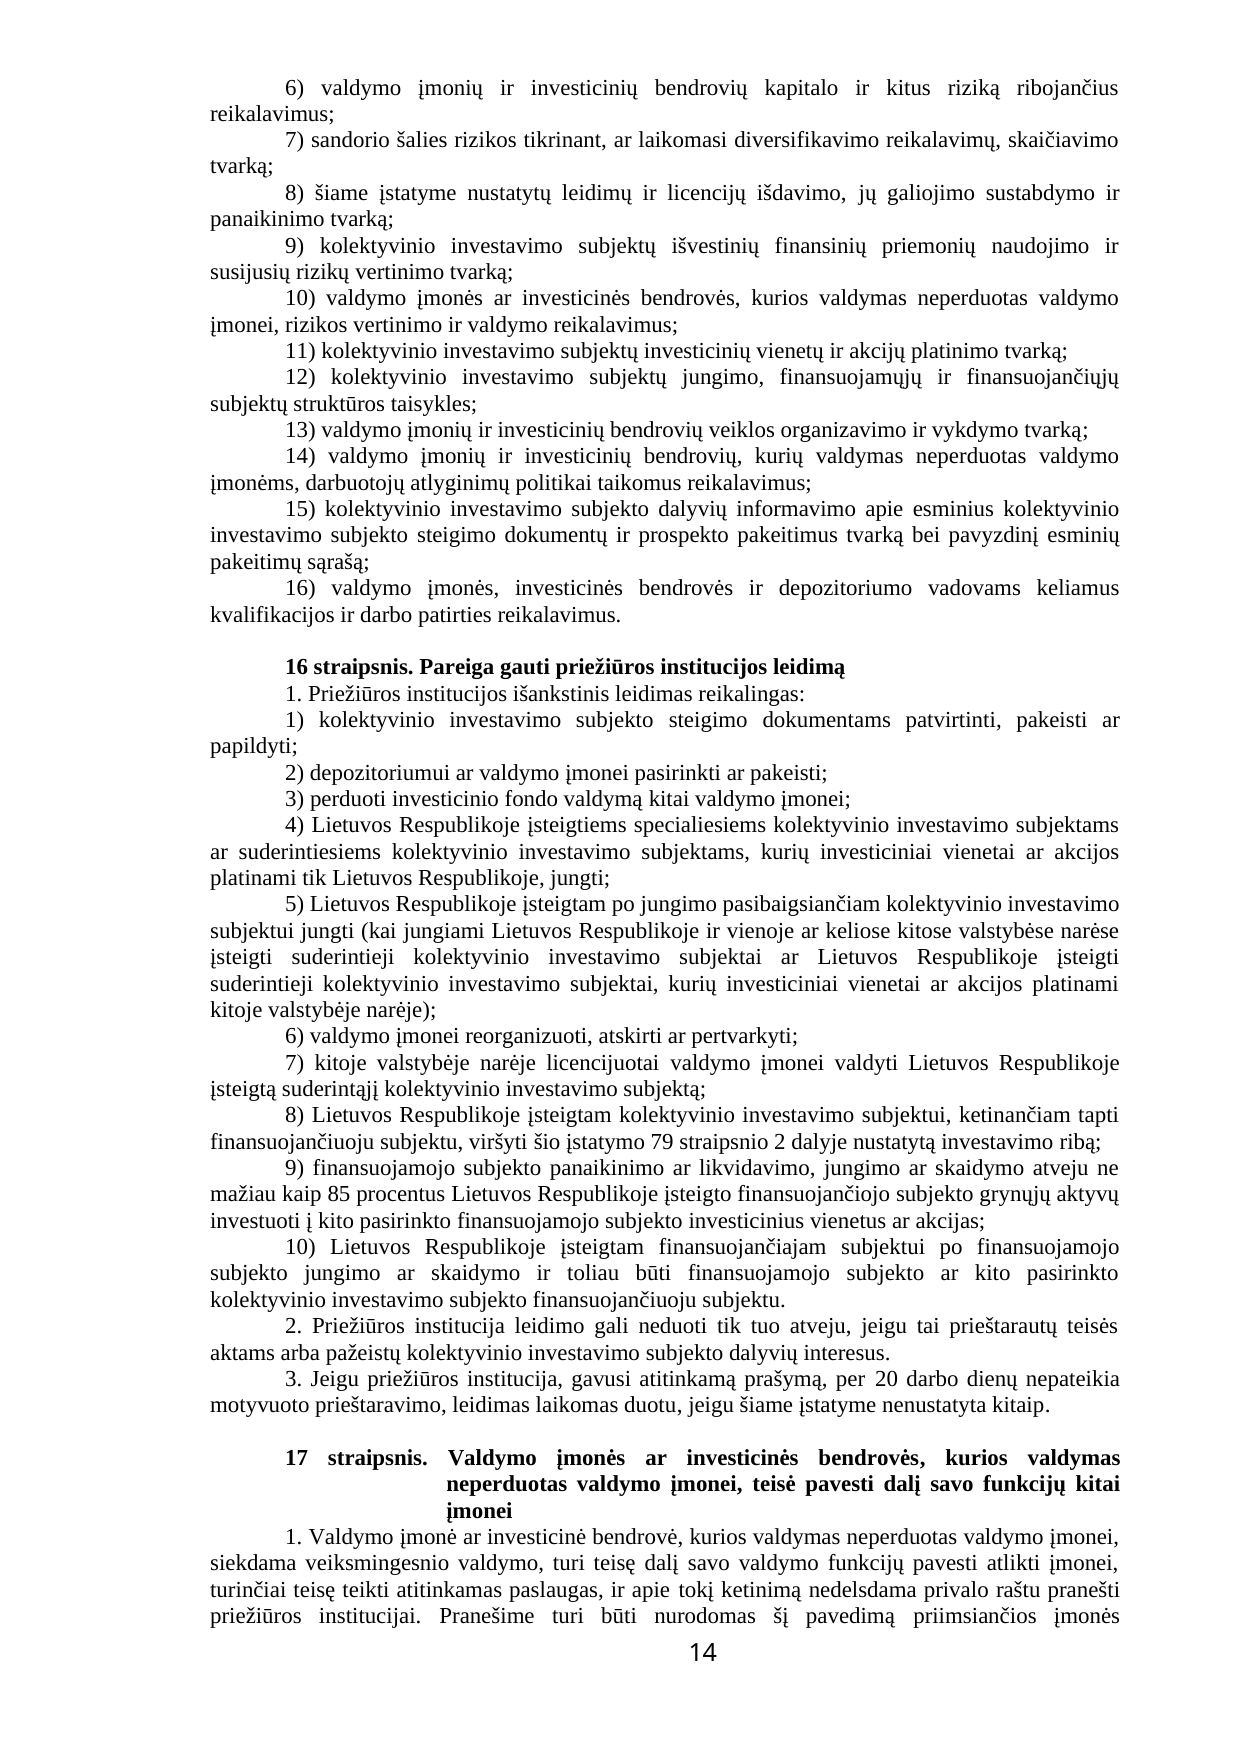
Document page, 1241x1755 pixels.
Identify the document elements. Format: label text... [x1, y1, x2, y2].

text 12) kolektyvinio investavimo subjektų jungimo, finansuojamųjų ir finansuojančiųjų subjektų struktūros taisykles; [210, 363, 1120, 416]
text 5) Lietuvos Respublikoje įsteigtam po jungimo pasibaigsiančiam kolektyvinio investavimo subjektui jungti (kai jungiami Lietuvos Respublikoje ir vienoje ar keliose kitose valstybėse narėse įsteigti suderintieji kolektyvinio investavimo subjektai ar Lietuvos Respublikoje įsteigti suderintieji kolektyvinio investavimo subjektai, kurių investiciniai vienetai ar akcijos platinami kitoje valstybėje narėje); [210, 891, 1120, 1022]
text 3) perduoti investicinio fondo valdymą kitai valdymo įmonei; [210, 785, 1120, 811]
text 7) sandorio šalies rizikos tikrinant, ar laikomasi diversifikavimo reikalavimų, skaičiavimo tvarką; [210, 126, 1120, 179]
text 8) Lietuvos Respublikoje įsteigtam kolektyvinio investavimo subjektui, ketinančiam tapti finansuojančiuoju subjektu, viršyti šio įstatymo 79 straipsnio 2 dalyje nustatytą investavimo ribą; [210, 1101, 1120, 1154]
text 2. Priežiūros institucija leidimo gali neduoti tik tuo atveju, jeigu tai prieštarautų teisės aktams arba pažeistų kolektyvinio investavimo subjekto dalyvių interesus. [210, 1312, 1120, 1365]
text 1. Priežiūros institucijos išankstinis leidimas reikalingas: [210, 680, 1120, 706]
text 4) Lietuvos Respublikoje įsteigtiems specialiesiems kolektyvinio investavimo subjektams ar suderintiesiems kolektyvinio investavimo subjektams, kurių investiciniai vienetai ar akcijos platinami tik Lietuvos Respublikoje, jungti; [210, 811, 1120, 891]
text 3. Jeigu priežiūros institucija, gavusi atitinkamą prašymą, per 20 darbo dienų nepateikia motyvuoto prieštaravimo, leidimas laikomas duotu, jeigu šiame įstatyme nenustatyta kitaip. [210, 1365, 1120, 1418]
subtitle 16 straipsnis. Pareiga gauti priežiūros institucijos leidimą [210, 653, 1120, 680]
text 16) valdymo įmonės, investicinės bendrovės ir depozitoriumo vadovams keliamus kvalifikacijos ir darbo patirties reikalavimus. [210, 574, 1120, 627]
text 13) valdymo įmonių ir investicinių bendrovių veiklos organizavimo ir vykdymo tvarką; [210, 416, 1120, 442]
text 8) šiame įstatyme nustatytų leidimų ir licencijų išdavimo, jų galiojimo sustabdymo ir panaikinimo tvarką; [210, 179, 1120, 232]
text 9) finansuojamojo subjekto panaikinimo ar likvidavimo, jungimo ar skaidymo atveju ne mažiau kaip 85 procentus Lietuvos Respublikoje įsteigto finansuojančiojo subjekto grynųjų aktyvų investuoti į kito pasirinkto finansuojamojo subjekto investicinius vienetus ar akcijas; [210, 1154, 1120, 1233]
text 11) kolektyvinio investavimo subjektų investicinių vienetų ir akcijų platinimo tvarką; [210, 337, 1120, 363]
text 9) kolektyvinio investavimo subjektų išvestinių finansinių priemonių naudojimo ir susijusių rizikų vertinimo tvarką; [210, 232, 1120, 284]
text 2) depozitoriumui ar valdymo įmonei pasirinkti ar pakeisti; [210, 759, 1120, 785]
text 17 straipsnis. Valdymo įmonės ar investicinės bendrovės, kurios valdymas neperduotas valdymo įmonei, teisė pavesti dalį savo funkcijų kitai įmonei [285, 1444, 1120, 1523]
text 6) valdymo įmonei reorganizuoti, atskirti ar pertvarkyti; [210, 1022, 1120, 1049]
text 15) kolektyvinio investavimo subjekto dalyvių informavimo apie esminius kolektyvinio investavimo subjekto steigimo dokumentų ir prospekto pakeitimus tvarką bei pavyzdinį esminių pakeitimų sąrašą; [210, 495, 1120, 574]
text 7) kitoje valstybėje narėje licencijuotai valdymo įmonei valdyti Lietuvos Respublikoje įsteigtą suderintąjį kolektyvinio investavimo subjektą; [210, 1049, 1120, 1101]
text 14) valdymo įmonių ir investicinių bendrovių, kurių valdymas neperduotas valdymo įmonėms, darbuotojų atlyginimų politikai taikomus reikalavimus; [210, 442, 1120, 495]
text 10) valdymo įmonės ar investicinės bendrovės, kurios valdymas neperduotas valdymo įmonei, rizikos vertinimo ir valdymo reikalavimus; [210, 284, 1120, 337]
text 1. Valdymo įmonė ar investicinė bendrovė, kurios valdymas neperduotas valdymo įmonei, siekdama veiksmingesnio valdymo, turi teisę dalį savo valdymo funkcijų pavesti atlikti įmonei, turinčiai teisę teikti atitinkamas paslaugas, ir apie tokį ketinimą nedelsdama privalo raštu pranešti priežiūros institucijai. Pranešime turi būti nurodomas šį pavedimą priimsiančios įmonės [210, 1523, 1120, 1628]
text 10) Lietuvos Respublikoje įsteigtam finansuojančiajam subjektui po finansuojamojo subjekto jungimo ar skaidymo ir toliau būti finansuojamojo subjekto ar kito pasirinkto kolektyvinio investavimo subjekto finansuojančiuoju subjektu. [210, 1233, 1120, 1312]
text 1) kolektyvinio investavimo subjekto steigimo dokumentams patvirtinti, pakeisti ar papildyti; [210, 706, 1120, 759]
text 6) valdymo įmonių ir investicinių bendrovių kapitalo ir kitus riziką ribojančius reikalavimus; [210, 73, 1120, 126]
